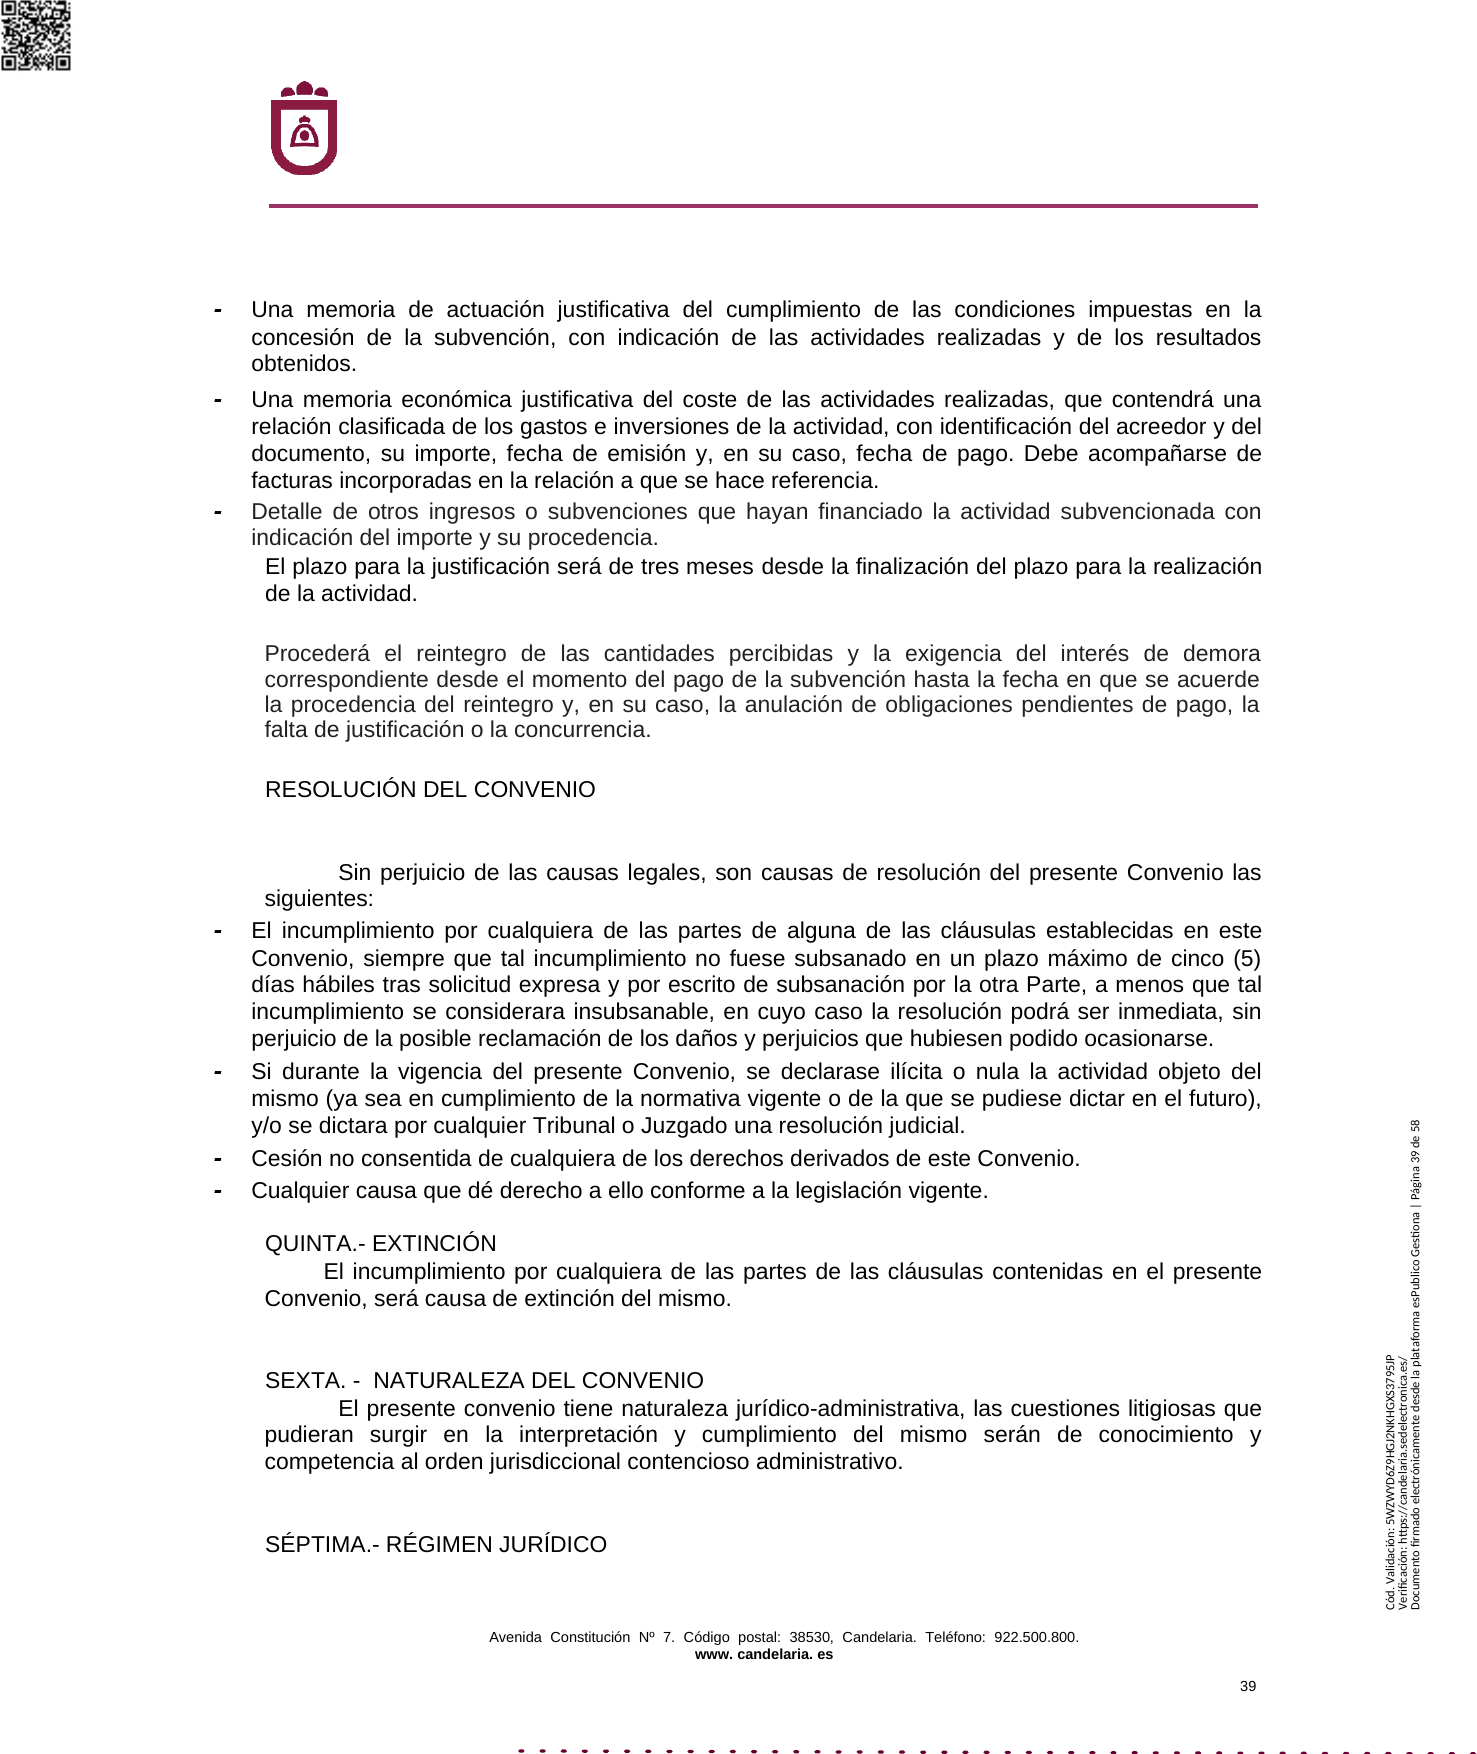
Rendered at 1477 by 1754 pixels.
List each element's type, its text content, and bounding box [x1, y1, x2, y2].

text El plazo para la justificación será de tres meses desde la finalización del plazo para la realización de la actividad. [265, 553, 1263, 606]
text QUINTA.- EXTINCIÓN [265, 1230, 1263, 1257]
list El incumplimiento por cualquiera de las partes de alguna de las cláusulas establecidas en este Convenio, siempre que tal incumplimiento no fuese subsanado en un plazo máximo de cinco (5) días hábiles tras solicitud expresa y por escrito de subsanación por la otra Parte, a menos que tal incumplimiento se considerara insubsanable, en cuyo caso la resolución podrá ser inmediata, sin perjuicio de la posible reclamación de los daños y perjuicios que hubiesen podido ocasionarse. [214, 915, 1263, 1052]
text Procederá el reintegro de las cantidades percibidas y la exigencia del interés de demora correspondiente desde el momento del pago de la subvención hasta la fecha en que se acuerde la procedencia del reintegro y, en su caso, la anulación de obligaciones pendientes de pago, la falta de justificación o la concurrencia. [264, 641, 1262, 742]
list Si durante la vigencia del presente Convenio, se declarase ilícita o nula la actividad objeto del mismo (ya sea en cumplimiento de la normativa vigente o de la que se pudiese dictar en el futuro), y/o se dictara por cualquier Tribunal o Juzgado una resolución judicial. [214, 1056, 1263, 1138]
list Cualquier causa que dé derecho a ello conforme a la legislación vigente. [214, 1175, 1263, 1204]
list Una memoria de actuación justificativa del cumplimiento de las condiciones impuestas en la concesión de la subvención, con indicación de las actividades realizadas y de los resultados obtenidos. [214, 294, 1263, 377]
list Una memoria económica justificativa del coste de las actividades realizadas, que contendrá una relación clasificada de los gastos e inversiones de la actividad, con identificación del acreedor y del documento, su importe, fecha de emisión y, en su caso, fecha de pago. Debe acompañarse de facturas incorporadas en la relación a que se hace referencia. [214, 384, 1263, 493]
text El presente convenio tiene naturaleza jurídico-administrativa, las cuestiones litigiosas que pudieran surgir en la interpretación y cumplimiento del mismo serán de conocimiento y competencia al orden jurisdiccional contencioso administrativo. [264, 1394, 1263, 1474]
text Sin perjuicio de las causas legales, son causas de resolución del presente Convenio las siguientes: [264, 858, 1263, 912]
text El incumplimiento por cualquiera de las partes de las cláusulas contenidas en el presente Convenio, será causa de extinción del mismo. [264, 1258, 1263, 1311]
text RESOLUCIÓN DEL CONVENIO [265, 776, 1263, 802]
text SEXTA. - NATURALEZA DEL CONVENIO [265, 1367, 1263, 1393]
list Detalle de otros ingresos o subvenciones que hayan financiado la actividad subvencionada con indicación del importe y su procedencia. [214, 497, 1263, 550]
text SÉPTIMA.- RÉGIMEN JURÍDICO [265, 1531, 1263, 1557]
list Cesión no consentida de cualquiera de los derechos derivados de este Convenio. [214, 1143, 1263, 1172]
